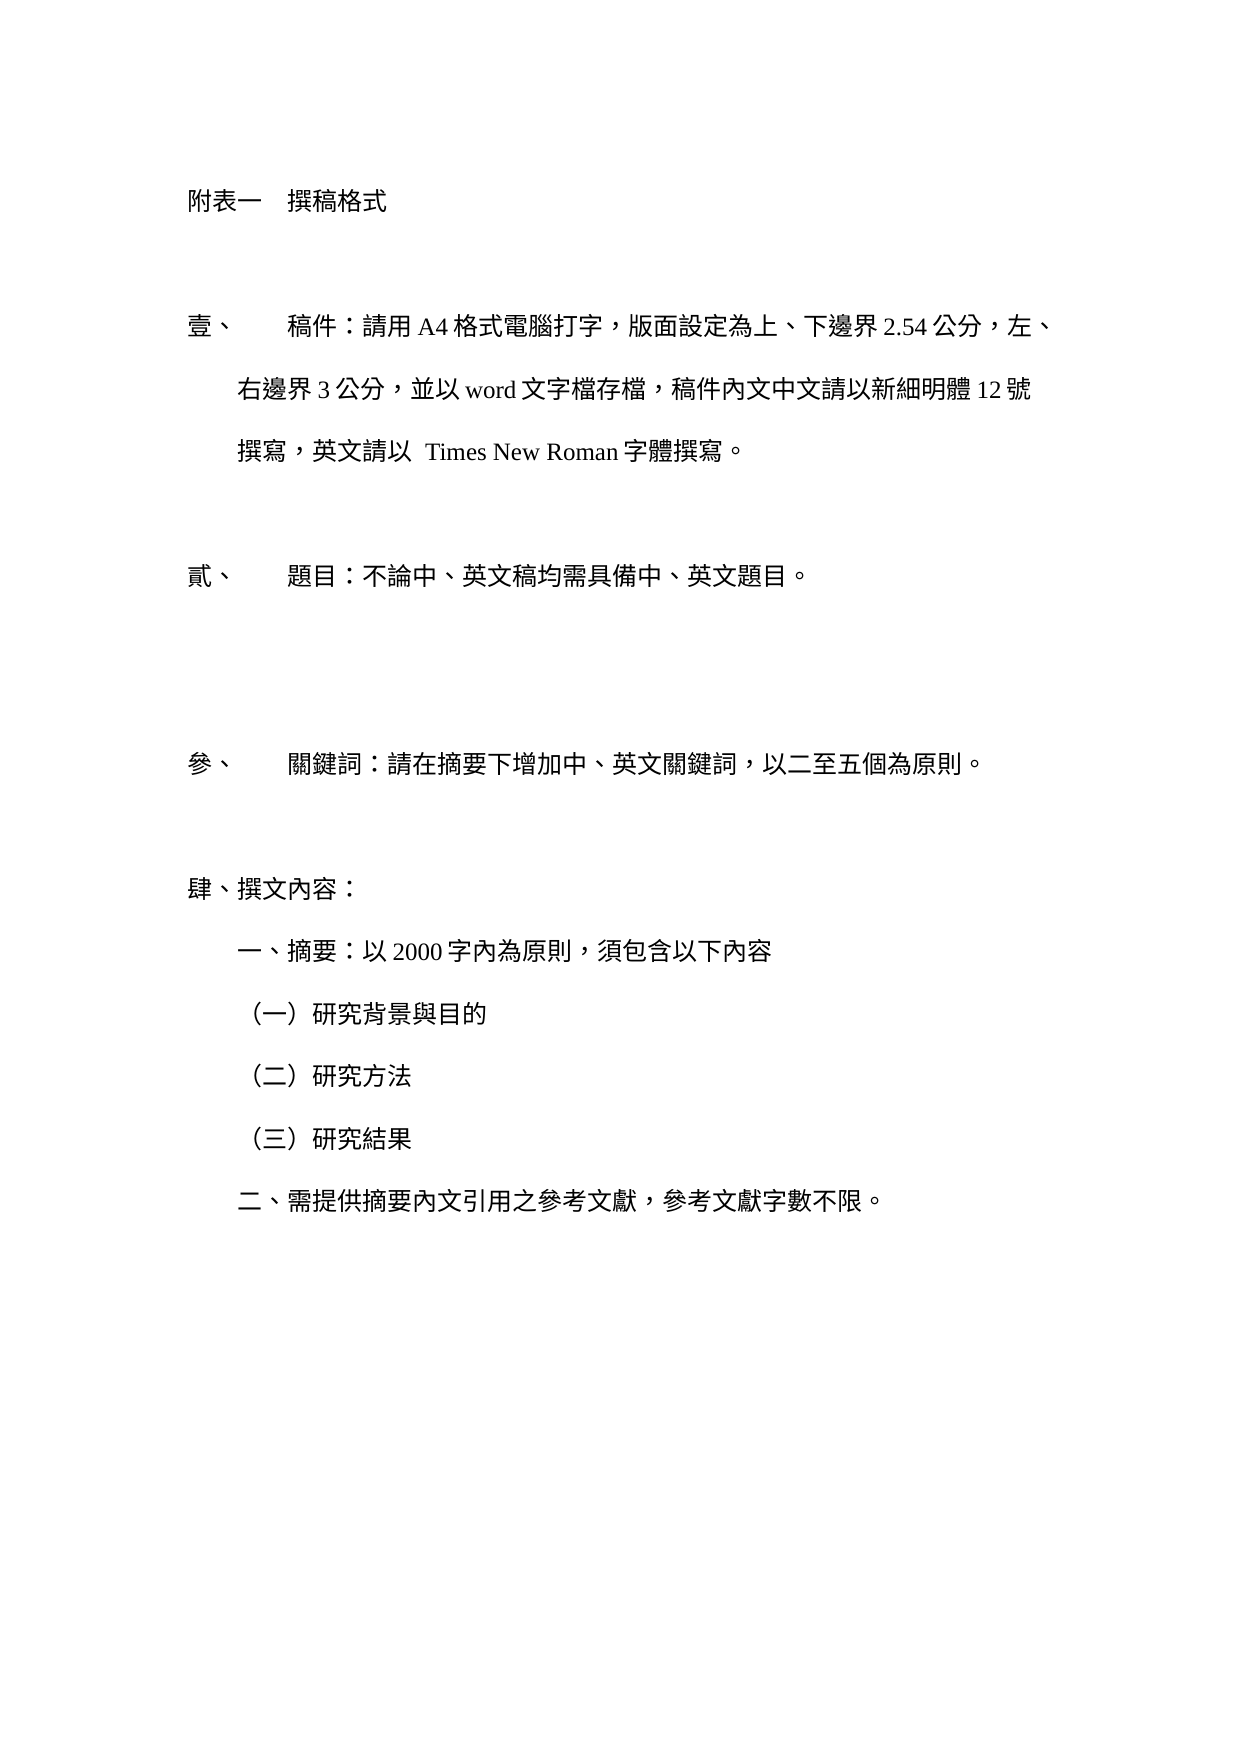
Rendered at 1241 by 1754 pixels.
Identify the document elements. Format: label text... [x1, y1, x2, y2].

list 題目：不論中、英文稿均需具備中、英文題目。 [187, 533, 1053, 596]
text 肆、撰文內容： [187, 846, 1053, 908]
list 關鍵詞：請在摘要下增加中、英文關鍵詞，以二至五個為原則。 [187, 721, 1053, 783]
text 一、摘要：以2000字內為原則，須包含以下內容 [187, 908, 1053, 971]
text 附表一 撰稿格式 [187, 158, 1053, 221]
text （二）研究方法 [187, 1033, 1053, 1096]
text 二、需提供摘要內文引用之參考文獻，參考文獻字數不限。 [187, 1158, 1053, 1221]
list 稿件：請用A4格式電腦打字，版面設定為上、下邊界2.54公分，左、右邊界3公分，並以word文字檔存檔，稿件內文中文請以新細明體12號撰寫，英文請以 Times New Roman字體撰寫。 [187, 283, 1053, 471]
text （一）研究背景與目的 [187, 971, 1053, 1033]
text （三）研究結果 [187, 1096, 1053, 1158]
